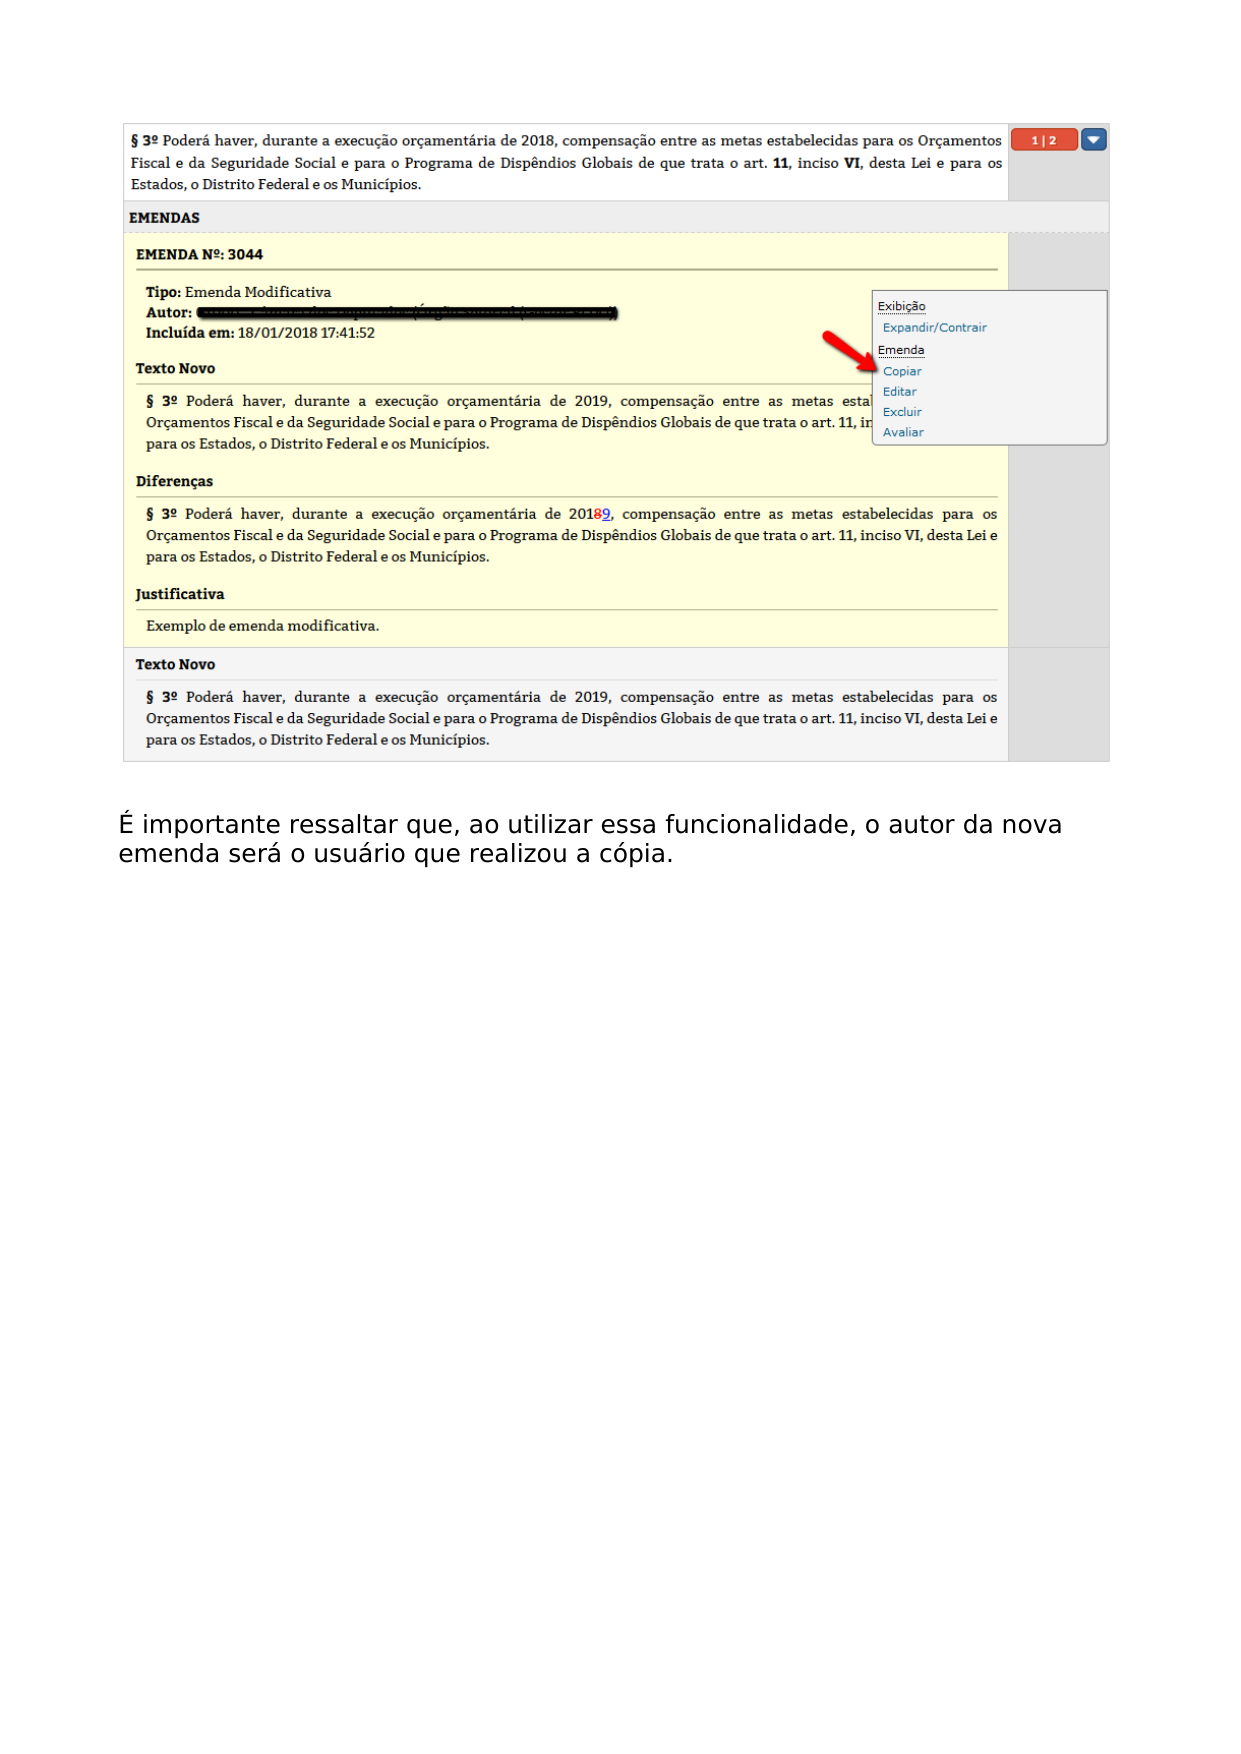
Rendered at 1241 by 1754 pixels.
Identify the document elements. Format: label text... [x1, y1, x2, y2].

text É importante ressaltar que, ao utilizar essa funcionalidade, o autor da nova emenda será o usuário que realizou a cópia. [118, 810, 1122, 868]
picture [118, 118, 1123, 769]
